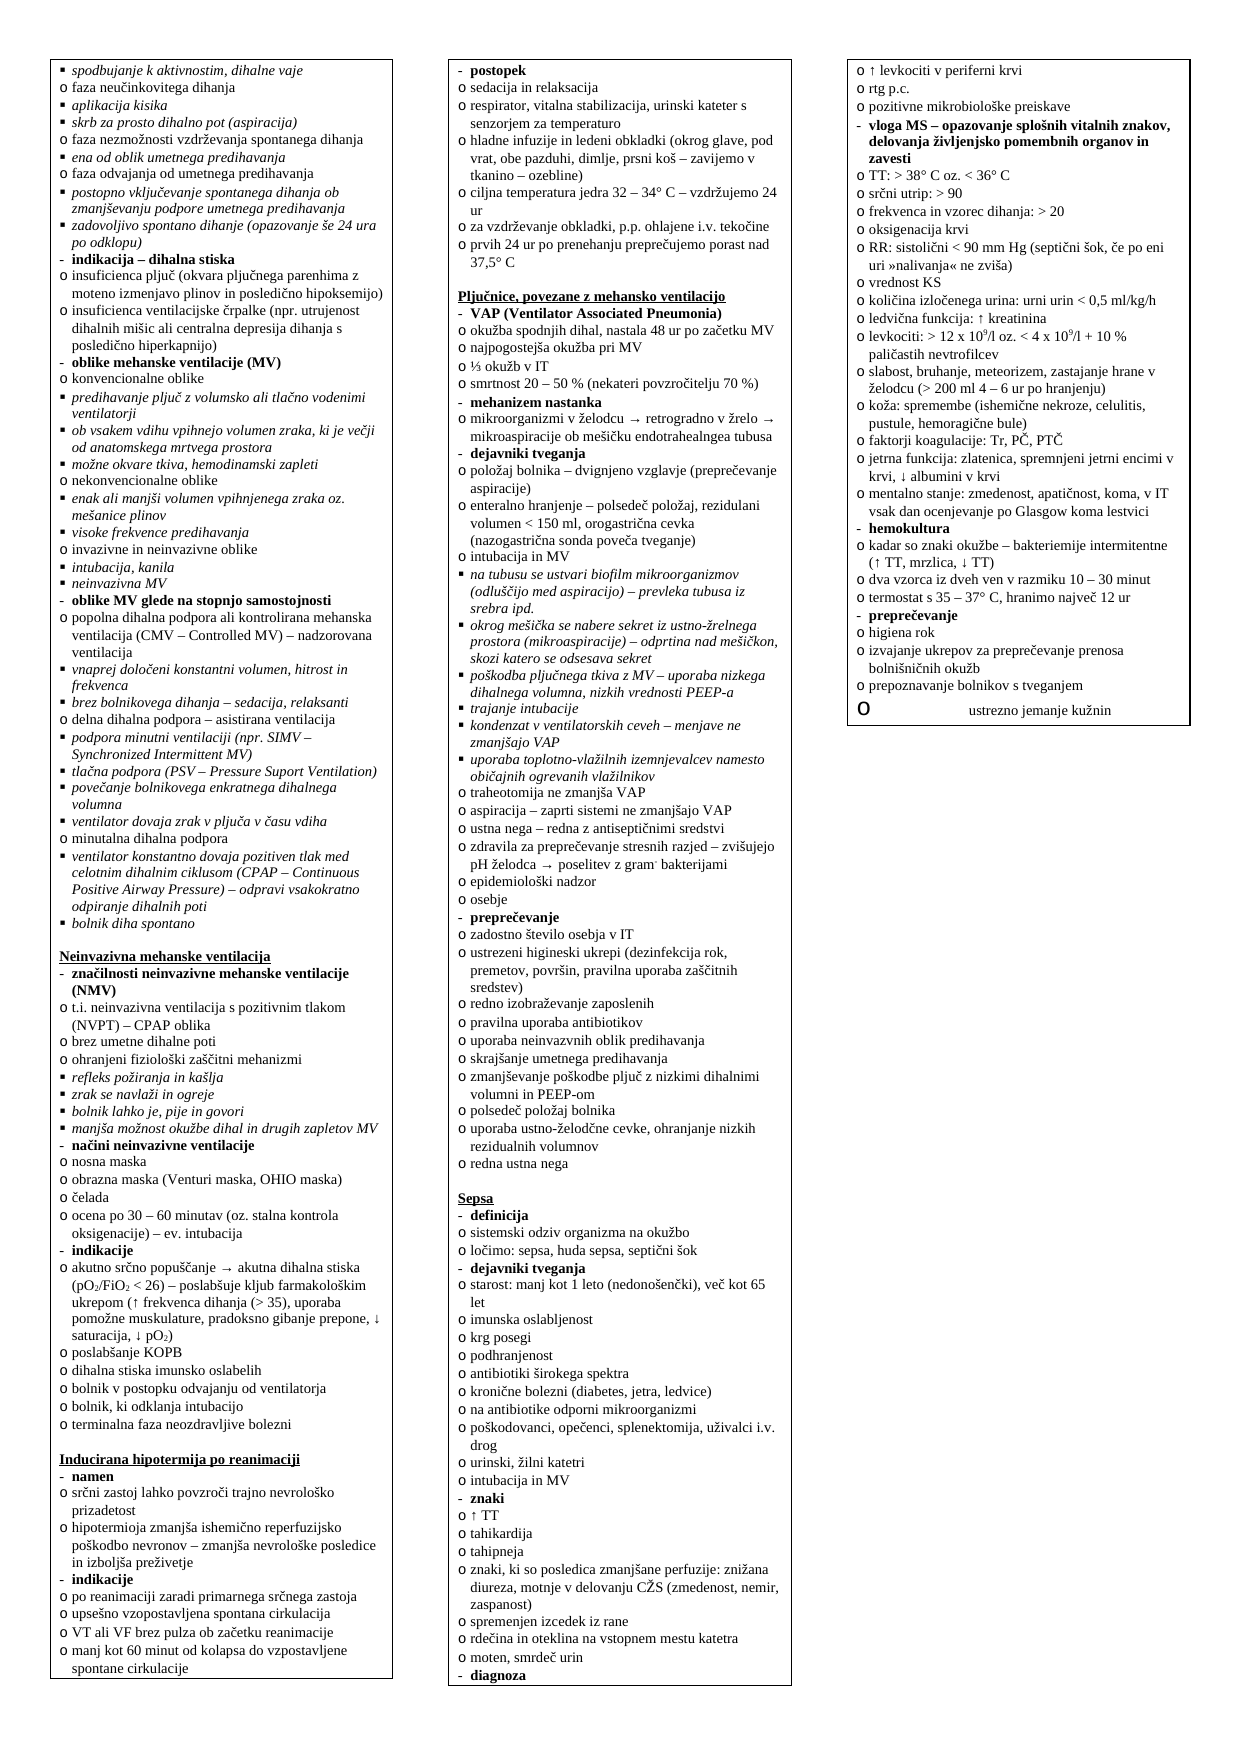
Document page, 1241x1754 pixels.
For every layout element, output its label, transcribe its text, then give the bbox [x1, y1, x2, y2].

list oksigenacija krvi [856, 221, 1181, 239]
list tahikardija [458, 1525, 782, 1543]
list okužba spodnjih dihal, nastala 48 ur po začetku MV [458, 321, 782, 339]
list srčni zastoj lahko povzroči trajno nevrološko prizadetost [59, 1484, 384, 1519]
list tlačna podpora (PSV – Pressure Suport Ventilation) [59, 762, 384, 779]
list načini neinvazivne ventilacije [59, 1136, 384, 1153]
list spodbujanje k aktivnostim, dihalne vaje [51, 60, 392, 79]
list možne okvare tkiva, hemodinamski zapleti [59, 455, 384, 472]
list invazivne in neinvazivne oblike [59, 541, 384, 558]
list predihavanje pljuč z volumsko ali tlačno vodenimi ventilatorji [59, 388, 384, 422]
list znaki, ki so posledica zmanjšane perfuzije: znižana diureza, motnje v delovanju CŽS (zmedenost, nemir, zaspanost) [458, 1561, 782, 1612]
list preprečevanje [458, 909, 782, 926]
list urinski, žilni katetri [458, 1454, 782, 1472]
list skrajšanje umetnega predihavanja [458, 1049, 782, 1067]
list najpogostejša okužba pri MV [458, 339, 782, 357]
list epidemiološki nadzor [458, 873, 782, 891]
list ⅓ okužb v IT [458, 357, 782, 375]
list bolnik lahko je, pije in govori [59, 1103, 384, 1119]
list ločimo: sepsa, huda sepsa, septični šok [458, 1241, 782, 1259]
list sistemski odziv organizma na okužbo [458, 1223, 782, 1241]
list akutno srčno popuščanje → akutna dihalna stiska (pO2/FiO2 < 26) – poslabšuje kljub farmakološkim ukrepom (↑ frekvenca dihanja (> 35), uporaba pomožne muskulature, pradoksno gibanje prepone, ↓ saturacija, ↓ pO2) [59, 1259, 384, 1344]
list definicija [458, 1207, 782, 1223]
list enak ali manjši volumen vpihnjenega zraka oz. mešanice plinov [59, 490, 384, 524]
list čelada [59, 1189, 384, 1207]
list manj kot 60 minut od kolapsa do vzpostavljene spontane cirkulacije [51, 1638, 392, 1678]
list na antibiotike odporni mikroorganizmi [458, 1401, 782, 1419]
list oblike MV glede na stopnjo samostojnosti [59, 592, 384, 609]
list ↑ TT [458, 1507, 782, 1525]
list nekonvencionalne oblike [59, 472, 384, 490]
list podpora minutni ventilaciji (npr. SIMV – Synchronized Intermittent MV) [59, 729, 384, 762]
list ustna nega – redna z antiseptičnimi sredstvi [458, 820, 782, 838]
list dihalna stiska imunsko oslabelih [59, 1362, 384, 1380]
list sedacija in relaksacija [458, 79, 782, 97]
list insuficienca pljuč (okvara pljučnega parenhima z moteno izmenjavo plinov in posledično hipoksemijo) [59, 267, 384, 302]
list levkociti: > 12 x 109/l oz. < 4 x 109/l + 10 % paličastih nevtrofilcev [856, 327, 1181, 362]
list brez umetne dihalne poti [59, 1033, 384, 1051]
list obrazna maska (Venturi maska, OHIO maska) [59, 1171, 384, 1189]
list oblike mehanske ventilacije (MV) [59, 353, 384, 370]
list prvih 24 ur po prenehanju preprečujemo porast nad 37,5° C [458, 236, 782, 271]
list moten, smrdeč urin [458, 1648, 782, 1663]
list ob vsakem vdihu vpihnejo volumen zraka, ki je večji od anatomskega mrtvega prostora [59, 422, 384, 455]
list ena od oblik umetnega predihavanja [59, 148, 384, 165]
list refleks požiranja in kašlja [59, 1069, 384, 1086]
list mentalno stanje: zmedenost, apatičnost, koma, v IT vsak dan ocenjevanje po Glasgow koma lestvici [856, 485, 1181, 519]
list okrog mešička se nabere sekret iz ustno-žrelnega prostora (mikroaspiracije) – odprtina nad mešičkon, skozi katero se odsesava sekret [458, 616, 782, 667]
list na tubusu se ustvari biofilm mikroorganizmov (odluščijo med aspiracijo) – prevleka tubusa iz srebra ipd. [458, 566, 782, 616]
list uporaba neinvazvnih oblik predihavanja [458, 1031, 782, 1049]
list RR: sistolični < 90 mm Hg (septični šok, če po eni uri »nalivanja« ne zviša) [856, 239, 1181, 273]
list mehanizem nastanka [458, 393, 782, 410]
list rdečina in oteklina na vstopnem mestu katetra [458, 1630, 782, 1648]
list termostat s 35 – 37° C, hranimo največ 12 ur [856, 589, 1181, 607]
list položaj bolnika – dvignjeno vzglavje (preprečevanje aspiracije) [458, 462, 782, 496]
text Neinvazivna mehanske ventilacija [59, 948, 384, 965]
list konvencionalne oblike [59, 370, 384, 388]
list starost: manj kot 1 leto (nedonošenčki), več kot 65 let [458, 1276, 782, 1311]
list imunska oslabljenost [458, 1311, 782, 1329]
list delna dihalna podpora – asistirana ventilacija [59, 711, 384, 729]
list popolna dihalna podpora ali kontrolirana mehanska ventilacija (CMV – Controlled MV) – nadzorovana ventilacija [59, 609, 384, 660]
list ventilator konstantno dovaja pozitiven tlak med celotnim dihalnim ciklusom (CPAP – Continuous Positive Airway Pressure) – odpravi vsakokratno odpiranje dihalnih poti [59, 847, 384, 914]
list koža: spremembe (ishemične nekroze, celulitis, pustule, hemoragične bule) [856, 397, 1181, 432]
list pravilna uporaba antibiotikov [458, 1013, 782, 1031]
list ventilator dovaja zrak v pljuča v času vdiha [59, 813, 384, 829]
list prepoznavanje bolnikov s tveganjem [856, 677, 1181, 692]
list zrak se navlaži in ogreje [59, 1086, 384, 1103]
list zdravila za preprečevanje stresnih razjed – zvišujejo pH želodca → poselitev z gram- bakterijami [458, 838, 782, 873]
list aspiracija – zaprti sistemi ne zmanjšajo VAP [458, 802, 782, 820]
list pozitivne mikrobiološke preiskave [856, 98, 1181, 116]
list intubacija in MV [458, 1472, 782, 1490]
list skrb za prosto dihalno pot (aspiracija) [59, 114, 384, 131]
list respirator, vitalna stabilizacija, urinski kateter s senzorjem za temperaturo [458, 97, 782, 132]
list intubacija, kanila [59, 558, 384, 575]
list kondenzat v ventilatorskih ceveh – menjave ne zmanjšajo VAP [458, 717, 782, 751]
list za vzdrževanje obkladki, p.p. ohlajene i.v. tekočine [458, 218, 782, 236]
list značilnosti neinvazivne mehanske ventilacije (NMV) [59, 965, 384, 998]
list faza nezmožnosti vzdrževanja spontanega dihanja [59, 131, 384, 148]
list slabost, bruhanje, meteorizem, zastajanje hrane v želodcu (> 200 ml 4 – 6 ur po hranjenju) [856, 362, 1181, 397]
list upsešno vzopostavljena spontana cirkulacija [59, 1605, 384, 1623]
list insuficienca ventilacijske črpalke (npr. utrujenost dihalnih mišic ali centralna depresija dihanja s posledično hiperkapnijo) [59, 302, 384, 353]
text Inducirana hipotermija po reanimaciji [59, 1451, 384, 1467]
list indikacije [59, 1571, 384, 1587]
list izvajanje ukrepov za preprečevanje prenosa bolnišničnih okužb [856, 642, 1181, 677]
list faktorji koagulacije: Tr, PČ, PTČ [856, 432, 1181, 450]
list ciljna temperatura jedra 32 – 34° C – vzdržujemo 24 ur [458, 183, 782, 218]
list po reanimaciji zaradi primarnega srčnega zastoja [59, 1587, 384, 1605]
list intubacija in MV [458, 548, 782, 566]
list srčni utrip: > 90 [856, 184, 1181, 203]
list traheotomija ne zmanjša VAP [458, 784, 782, 802]
list preprečevanje [856, 607, 1181, 624]
list brez bolnikovega dihanja – sedacija, relaksanti [59, 694, 384, 711]
list frekvenca in vzorec dihanja: > 20 [856, 203, 1181, 221]
list smrtnost 20 – 50 % (nekateri povzročitelju 70 %) [458, 375, 782, 393]
list ustrezno jemanje kužnin [848, 692, 1189, 725]
list antibiotiki širokega spektra [458, 1365, 782, 1383]
list terminalna faza neozdravljive bolezni [59, 1416, 384, 1434]
list postopno vključevanje spontanega dihanja ob zmanjševanju podpore umetnega predihavanja [59, 183, 384, 217]
list dejavniki tveganja [458, 1259, 782, 1276]
list jetrna funkcija: zlatenica, spremnjeni jetrni encimi v krvi, ↓ albumini v krvi [856, 450, 1181, 485]
list bolnik diha spontano [59, 914, 384, 931]
list indikacija – dihalna stiska [59, 250, 384, 267]
list VT ali VF brez pulza ob začetku reanimacije [59, 1623, 384, 1638]
list diagnoza [449, 1663, 791, 1685]
text Sepsa [458, 1190, 782, 1207]
list ohranjeni fiziološki zaščitni mehanizmi [59, 1051, 384, 1069]
list redna ustna nega [458, 1155, 782, 1173]
list indikacije [59, 1242, 384, 1259]
list dva vzorca iz dveh ven v razmiku 10 – 30 minut [856, 571, 1181, 589]
list faza neučinkovitega dihanja [59, 79, 384, 97]
list znaki [458, 1490, 782, 1507]
list krg posegi [458, 1329, 782, 1347]
list hladne infuzije in ledeni obkladki (okrog glave, pod vrat, obe pazduhi, dimlje, prsni koš – zavijemo v tkanino – ozebline) [458, 132, 782, 183]
list rtg p.c. [856, 80, 1181, 98]
list minutalna dihalna podpora [59, 829, 384, 847]
list količina izločenega urina: urni urin < 0,5 ml/kg/h [856, 291, 1181, 309]
list zmanjševanje poškodbe pljuč z nizkimi dihalnimi volumni in PEEP-om [458, 1067, 782, 1102]
list uporaba ustno-želodčne cevke, ohranjanje nizkih rezidualnih volumnov [458, 1120, 782, 1155]
list ustrezeni higineski ukrepi (dezinfekcija rok, premetov, površin, pravilna uporaba zaščitnih sredstev) [458, 944, 782, 995]
list poškodovanci, opečenci, splenektomija, uživalci i.v. drog [458, 1419, 782, 1454]
list namen [59, 1467, 384, 1484]
list ledvična funkcija: ↑ kreatinina [856, 309, 1181, 327]
list povečanje bolnikovega enkratnega dihalnega volumna [59, 779, 384, 813]
list nosna maska [59, 1153, 384, 1171]
list bolnik v postopku odvajanju od ventilatorja [59, 1380, 384, 1398]
list vrednost KS [856, 273, 1181, 291]
list zadovoljivo spontano dihanje (opazovanje še 24 ura po odklopu) [59, 217, 384, 250]
list trajanje intubacije [458, 700, 782, 717]
list postopek [449, 60, 791, 79]
list kronične bolezni (diabetes, jetra, ledvice) [458, 1383, 782, 1401]
list ↑ levkociti v periferni krvi [848, 60, 1189, 80]
list spremenjen izcedek iz rane [458, 1612, 782, 1630]
list t.i. neinvazivna ventilacija s pozitivnim tlakom (NVPT) – CPAP oblika [59, 998, 384, 1033]
list podhranjenost [458, 1347, 782, 1365]
list mikroorganizmi v želodcu → retrogradno v žrelo → mikroaspiracije ob mešičku endotrahealngea tubusa [458, 410, 782, 445]
list enteralno hranjenje – polsedeč položaj, rezidulani volumen < 150 ml, orogastrična cevka (nazogastrična sonda poveča tveganje) [458, 496, 782, 548]
list poslabšanje KOPB [59, 1344, 384, 1362]
list visoke frekvence predihavanja [59, 524, 384, 541]
list polsedeč položaj bolnika [458, 1102, 782, 1120]
list vnaprej določeni konstantni volumen, hitrost in frekvenca [59, 660, 384, 694]
text Pljučnice, povezane z mehansko ventilacijo [458, 288, 782, 304]
list manjša možnost okužbe dihal in drugih zapletov MV [59, 1119, 384, 1136]
list faza odvajanja od umetnega predihavanja [59, 165, 384, 183]
list zadostno število osebja v IT [458, 926, 782, 944]
list higiena rok [856, 624, 1181, 642]
list neinvazivna MV [59, 575, 384, 592]
list redno izobraževanje zaposlenih [458, 995, 782, 1013]
list dejavniki tveganja [458, 445, 782, 462]
list VAP (Ventilator Associated Pneumonia) [458, 304, 782, 321]
list osebje [458, 891, 782, 909]
list uporaba toplotno-vlažilnih izemnjevalcev namesto običajnih ogrevanih vlažilnikov [458, 751, 782, 784]
list poškodba pljučnega tkiva z MV – uporaba nizkega dihalnega volumna, nizkih vrednosti PEEP-a [458, 667, 782, 700]
list ocena po 30 – 60 minutav (oz. stalna kontrola oksigenacije) – ev. intubacija [59, 1207, 384, 1242]
list vloga MS – opazovanje splošnih vitalnih znakov, delovanja življenjsko pomembnih organov in zavesti [856, 116, 1181, 167]
list hipotermioja zmanjša ishemično reperfuzijsko poškodbo nevronov – zmanjša nevrološke posledice in izboljša preživetje [59, 1519, 384, 1571]
list bolnik, ki odklanja intubacijo [59, 1398, 384, 1416]
list TT: > 38° C oz. < 36° C [856, 167, 1181, 184]
list hemokultura [856, 519, 1181, 536]
list tahipneja [458, 1543, 782, 1561]
list kadar so znaki okužbe – bakteriemije intermitentne (↑ TT, mrzlica, ↓ TT) [856, 536, 1181, 571]
list aplikacija kisika [59, 97, 384, 114]
